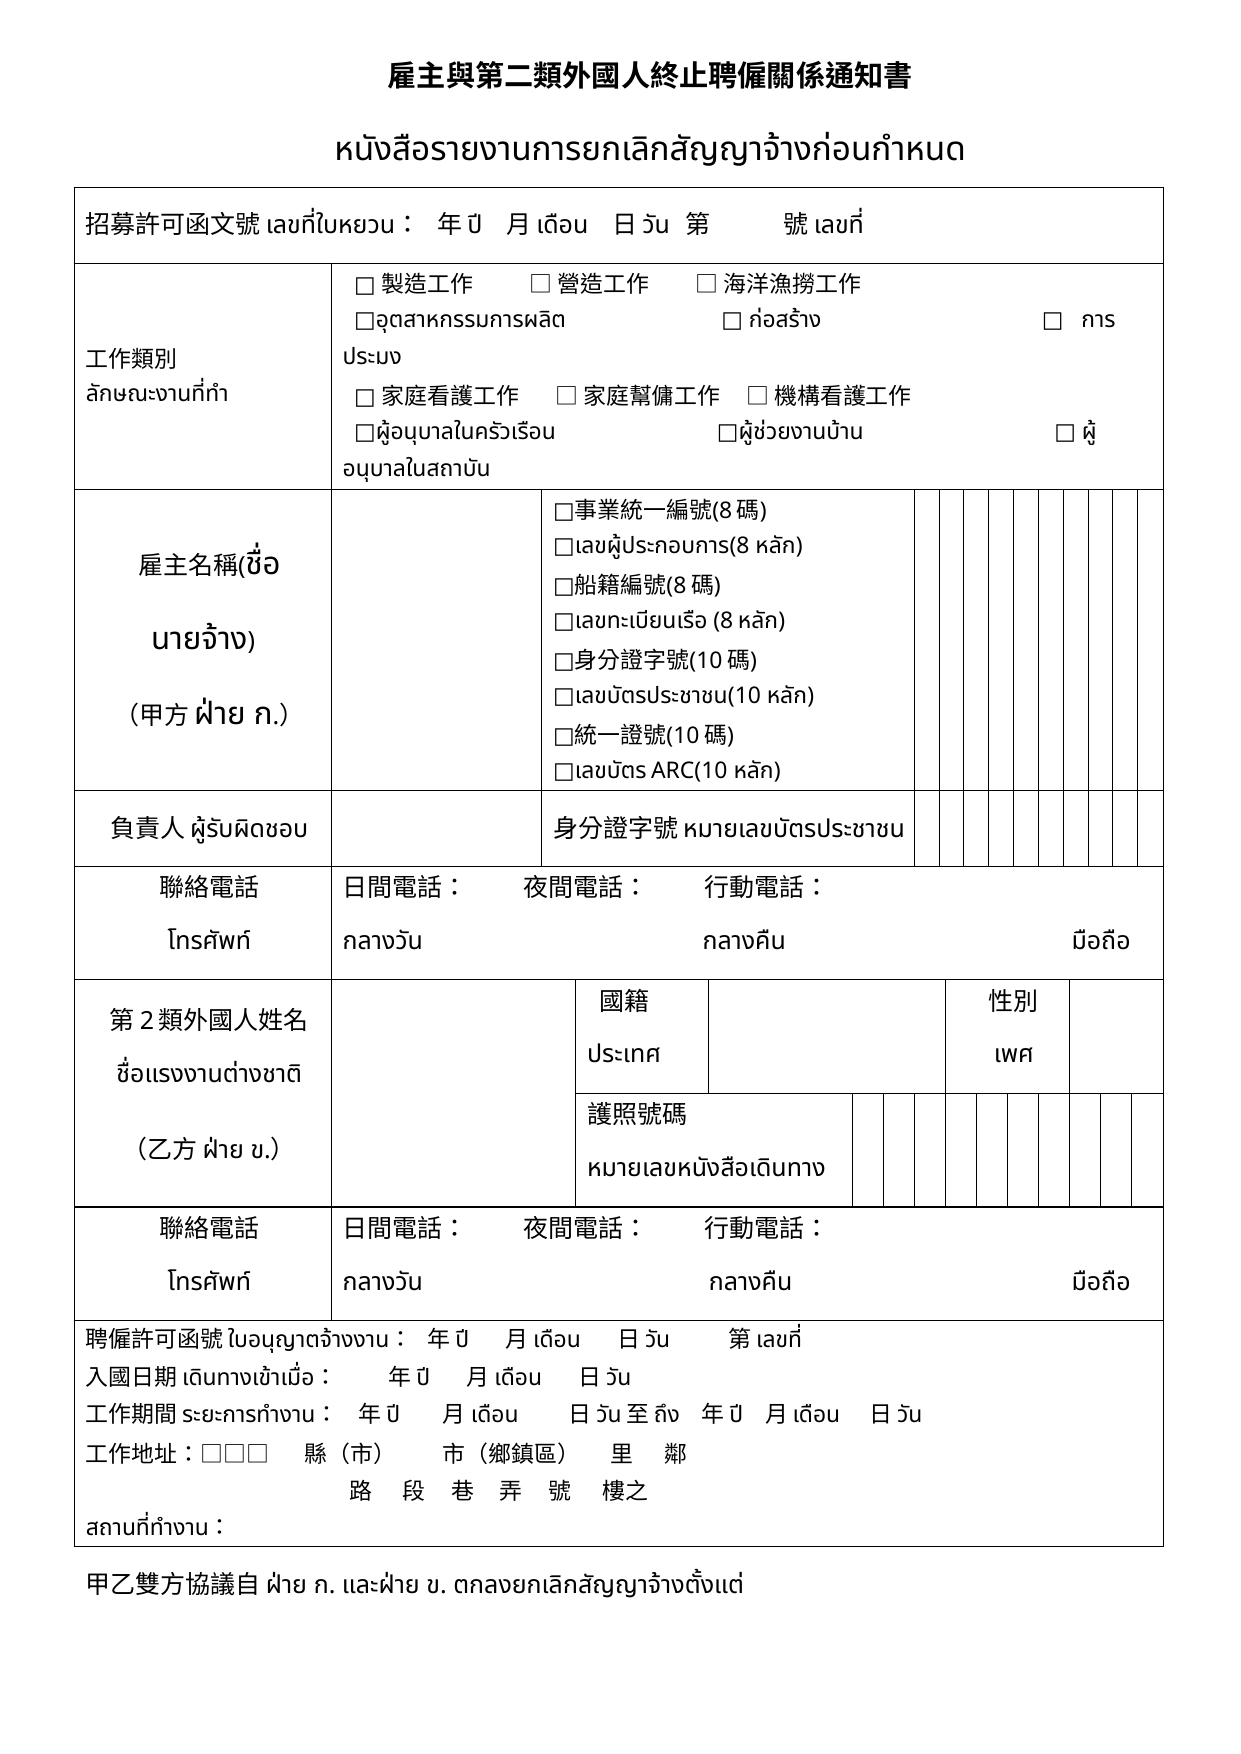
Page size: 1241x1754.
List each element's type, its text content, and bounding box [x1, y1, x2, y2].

table_cell [709, 980, 945, 1093]
table_cell [1101, 1094, 1131, 1206]
table_cell [1039, 1094, 1069, 1206]
table_cell [1014, 490, 1038, 790]
table_cell [915, 490, 939, 790]
table_cell [915, 791, 939, 866]
table_cell [915, 1094, 945, 1206]
table_cell [1070, 980, 1163, 1093]
table_cell 第2類外國人姓名 ชื่อแรงงานต่างชาติ （乙方ฝ่าย ข.） [75, 980, 331, 1206]
table_cell 雇主名稱(ชื่อนายจ้าง) （甲方ฝ่าย ก.） [75, 490, 331, 790]
table_cell [1014, 791, 1038, 866]
table_cell 身分證字號หมายเลขบัตรประชาชน [542, 791, 914, 866]
table_cell [884, 1094, 914, 1206]
table_cell 負責人ผู้รับผิดชอบ [75, 791, 331, 866]
table_cell 性別 เพศ [946, 980, 1069, 1093]
table_cell □ 製造工作 □ 營造工作 □ 海洋漁撈工作 □อุตสาหกรรมการผลิต □ ก่อสร้าง □ การประมง □ 家庭看護工作 □ 家庭幫傭工作 □ 機構看護工作 □ผู้อนุบาลในครัวเรือน □ผู้ช่วยงานบ้าน □ ผู้อนุบาลในสถาบัน [332, 264, 1163, 489]
text หนังสือรายงานการยกเลิกสัญญาจ้างก่อนกำหนด [87, 112, 1212, 187]
table_cell [977, 1094, 1007, 1206]
table_cell [989, 791, 1013, 866]
table_cell □事業統一編號(8碼) □เลขผู้ประกอบการ(8 หลัก) □船籍編號(8碼) □เลขทะเบียนเรือ (8หลัก) □身分證字號(10碼) □เลขบัตรประชาชน(10 หลัก) □統一證號(10碼) □เลขบัตรARC(10 หลัก) [542, 490, 914, 790]
table_cell [940, 791, 963, 866]
table_cell [989, 490, 1013, 790]
table_cell 聯絡電話 โทรศัพท์ [75, 867, 331, 979]
table_cell [1064, 791, 1088, 866]
table_cell 護照號碼 หมายเลขหนังสือเดินทาง [576, 1094, 852, 1206]
table_cell [1089, 791, 1112, 866]
table_cell 日間電話： 夜間電話： 行動電話： กลางวัน กลางคืน มือถือ [332, 867, 1163, 979]
table_cell [1132, 1094, 1163, 1206]
table_cell [332, 490, 541, 790]
table_cell [1064, 490, 1088, 790]
table_cell 聯絡電話 โทรศัพท์ [75, 1208, 331, 1320]
table_cell [1138, 490, 1163, 790]
table_cell 聘僱許可函號ใบอนุญาตจ้างงาน： 年ปี 月เดือน 日วัน 第เลขที่ 入國日期เดินทางเข้าเมื่อ： 年ปี 月เดือน 日วัน 工作期間ระยะการทำงาน： 年ปี 月 เดือน 日วัน至ถึง 年ปี 月เดือน 日วัน 工作地址：□□□ 縣（市） 市（鄉鎮區） 里 鄰 路 段 巷 弄 號 樓之 สถานที่ทำงาน： [75, 1321, 1163, 1546]
table_cell 國籍 ประเทศ [576, 980, 708, 1093]
table_cell [1113, 791, 1137, 866]
table_cell [1070, 1094, 1100, 1206]
table_cell [964, 490, 988, 790]
table_cell [332, 791, 541, 866]
table_header 招募許可函文號เลขที่ใบหยวน： 年ปี 月เดือน 日วัน 第 號เลขที่ [75, 188, 1163, 263]
table_cell 日間電話： 夜間電話： 行動電話： กลางวัน กลางคืน มือถือ [332, 1208, 1163, 1320]
table_cell [1008, 1094, 1038, 1206]
table_cell [1089, 490, 1112, 790]
text 雇主與第二類外國人終止聘僱關係通知書 [87, 37, 1212, 112]
table_cell 工作類別 ลักษณะงานที่ทำ [75, 264, 331, 489]
table_cell [946, 1094, 976, 1206]
table_cell [332, 980, 575, 1206]
table_cell [940, 490, 963, 790]
table_cell [1039, 791, 1063, 866]
table_cell [1039, 490, 1063, 790]
table_cell 甲乙雙方協議自ฝ่าย ก. และฝ่าย ข. ตกลงยกเลิกสัญญาจ้างตั้งแต่ [74, 1547, 1164, 1622]
table_cell [1113, 490, 1137, 790]
table_cell [853, 1094, 883, 1206]
table_cell [1138, 791, 1163, 866]
table_cell [964, 791, 988, 866]
